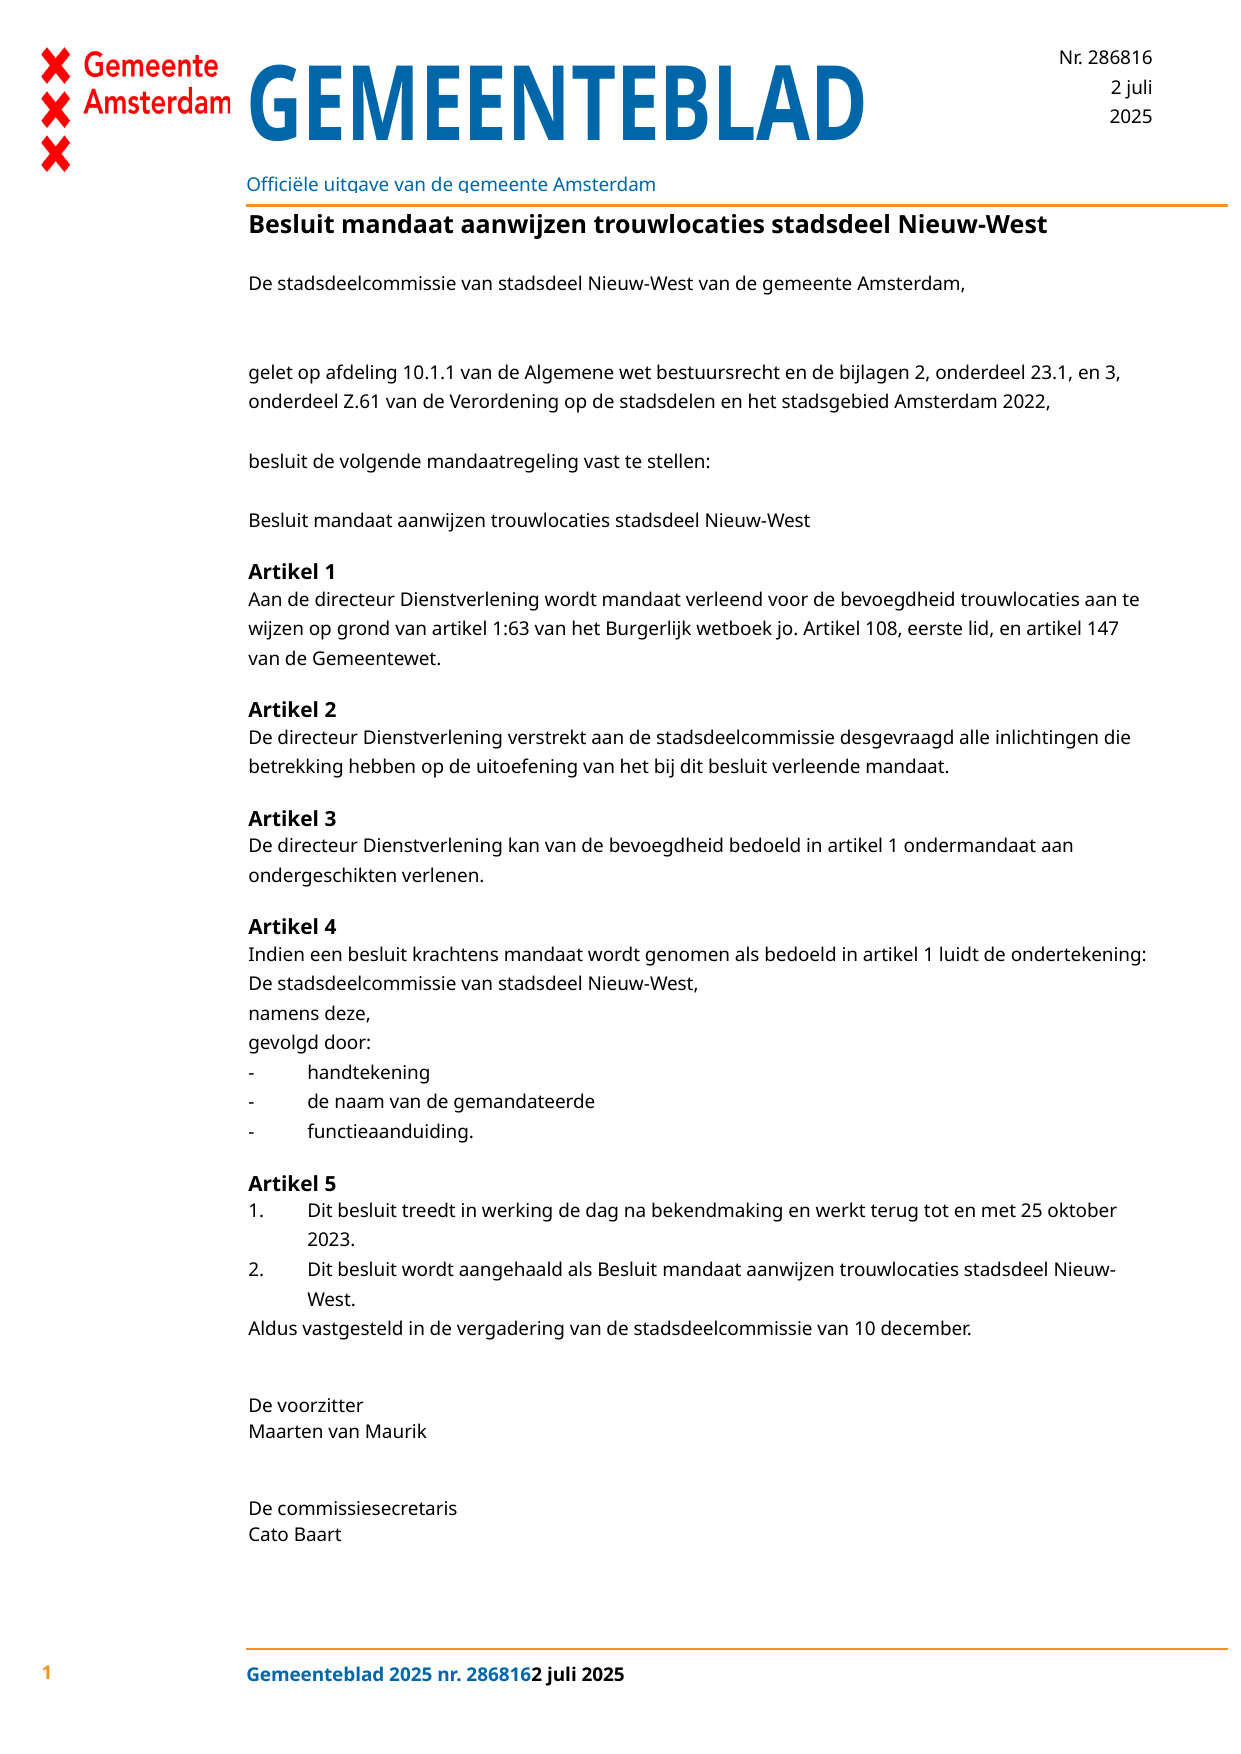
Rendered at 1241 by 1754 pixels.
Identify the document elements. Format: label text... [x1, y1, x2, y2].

text gevolgd door: [248, 1029, 1152, 1055]
text Aldus vastgesteld in de vergadering van de stadsdeelcommissie van 10 december. [248, 1315, 1152, 1341]
text De directeur Dienstverlening verstrekt aan de stadsdeelcommissie desgevraagd alle inlichtingen die betrekking hebben op de uitoefening van het bij dit besluit verleende mandaat. [248, 724, 1152, 779]
text De stadsdeelcommissie van stadsdeel Nieuw-West, [248, 970, 1152, 996]
text Artikel 1 [248, 557, 1152, 586]
text Maarten van Maurik [248, 1418, 1152, 1444]
text Besluit mandaat aanwijzen trouwlocaties stadsdeel Nieuw-West [248, 207, 1152, 241]
list functieaanduiding. [248, 1118, 1152, 1144]
text namens deze, [248, 1000, 1152, 1026]
text besluit de volgende mandaatregeling vast te stellen: [248, 448, 1152, 473]
text De commissiesecretaris [248, 1496, 1152, 1521]
list de naam van de gemandateerde [248, 1089, 1152, 1114]
text Artikel 5 [248, 1169, 1152, 1197]
text Artikel 4 [248, 912, 1152, 941]
picture [41, 47, 231, 172]
text De voorzitter [248, 1393, 1152, 1418]
text De stadsdeelcommissie van stadsdeel Nieuw-West van de gemeente Amsterdam, [248, 270, 1152, 296]
text Aan de directeur Dienstverlening wordt mandaat verleend voor de bevoegdheid trouwlocaties aan te wijzen op grond van artikel 1:63 van het Burgerlijk wetboek jo. Artikel 108, eerste lid, en artikel 147 van de Gemeentewet. [248, 586, 1152, 671]
text Artikel 2 [248, 695, 1152, 724]
text gelet op afdeling 10.1.1 van de Algemene wet bestuursrecht en de bijlagen 2, onderdeel 23.1, en 3, onderdeel Z.61 van de Verordening op de stadsdelen en het stadsgebied Amsterdam 2022, [248, 359, 1152, 414]
text Cato Baart [248, 1521, 1152, 1547]
text Indien een besluit krachtens mandaat wordt genomen als bedoeld in artikel 1 luidt de ondertekening: [248, 941, 1152, 966]
list Dit besluit wordt aangehaald als Besluit mandaat aanwijzen trouwlocaties stadsdeel Nieuw-West. [248, 1256, 1152, 1312]
list Dit besluit treedt in werking de dag na bekendmaking en werkt terug tot en met 25 oktober 2023. [248, 1197, 1152, 1252]
text Besluit mandaat aanwijzen trouwlocaties stadsdeel Nieuw-West [248, 507, 1152, 533]
list handtekening [248, 1059, 1152, 1085]
text De directeur Dienstverlening kan van de bevoegdheid bedoeld in artikel 1 ondermandaat aan ondergeschikten verlenen. [248, 832, 1152, 888]
text Artikel 3 [248, 804, 1152, 832]
